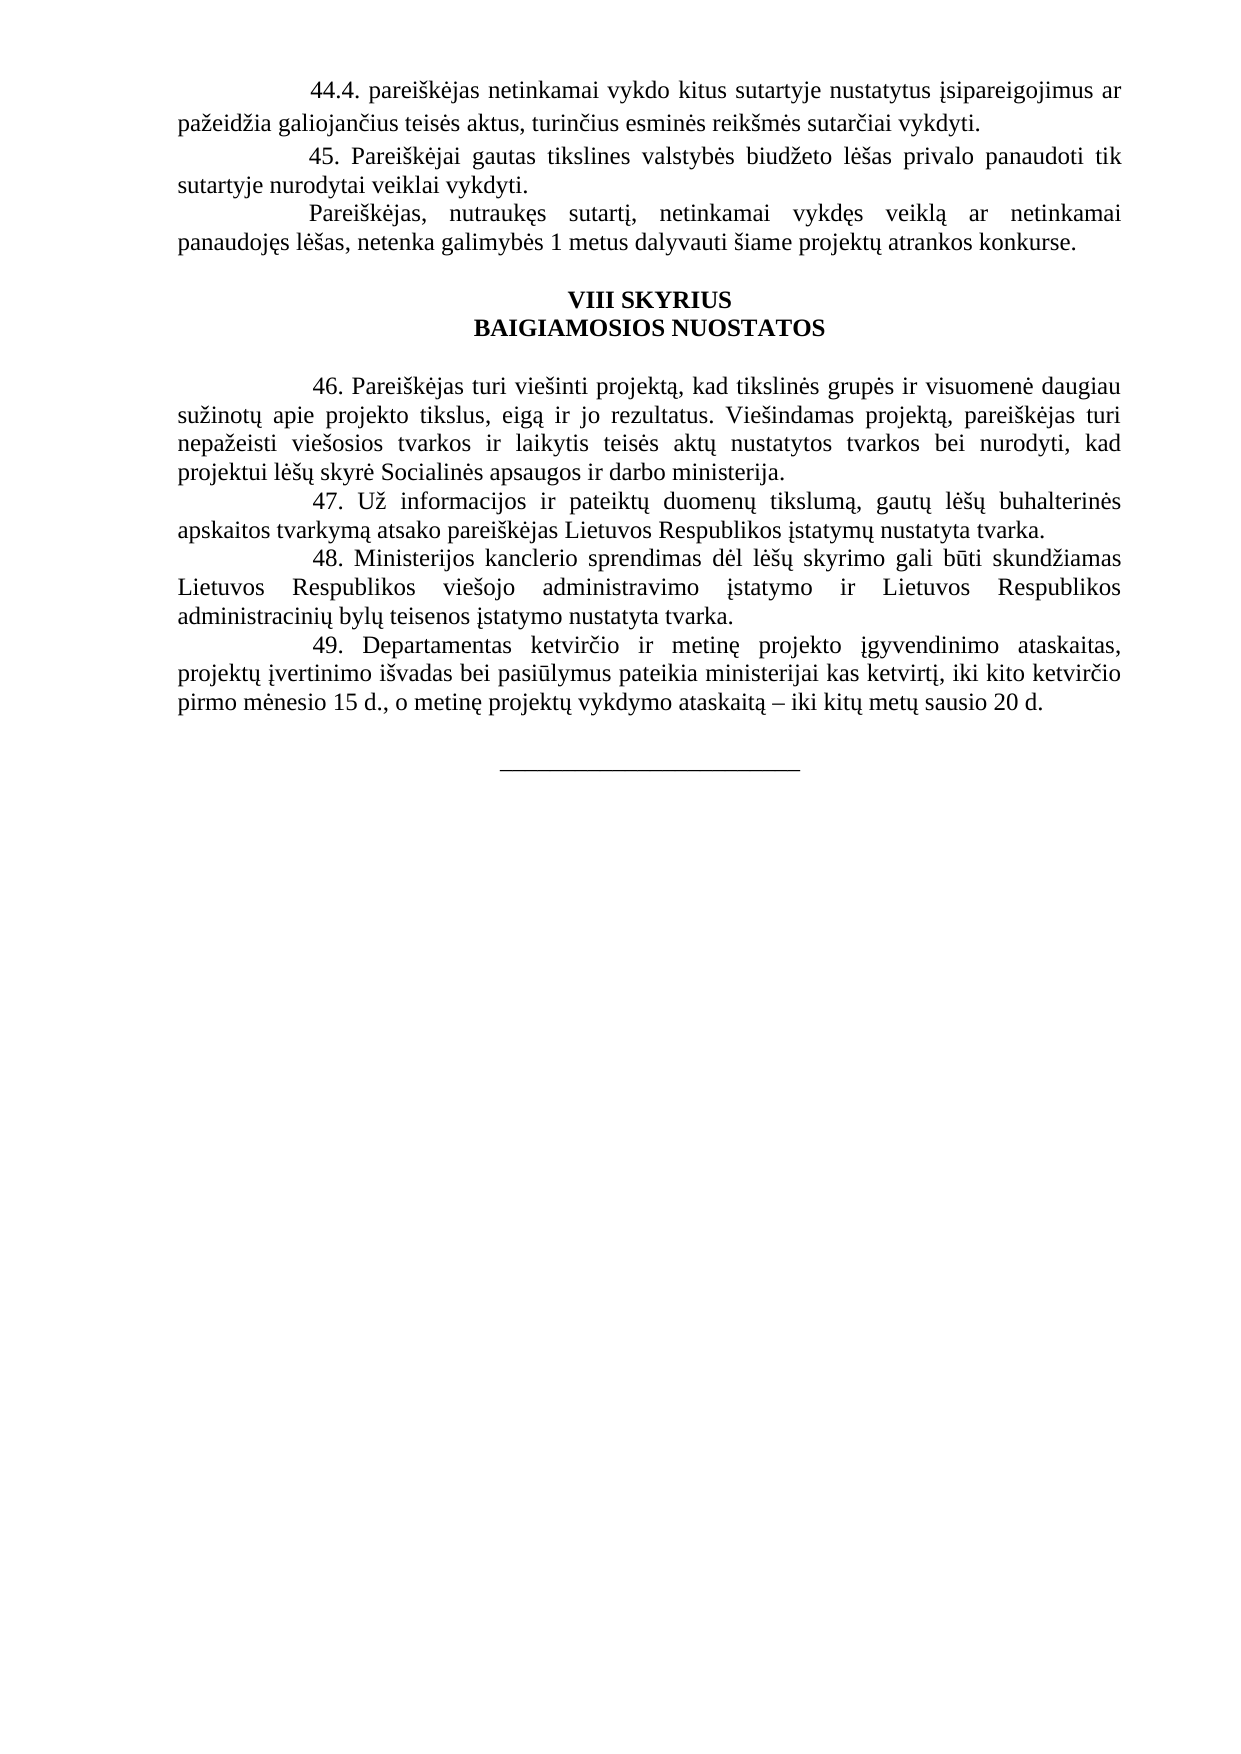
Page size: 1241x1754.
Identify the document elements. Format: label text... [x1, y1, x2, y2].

text ________________________ [177, 745, 1122, 773]
text 45. Pareiškėjai gautas tikslines valstybės biudžeto lėšas privalo panaudoti tik sutartyje nurodytai veiklai vykdyti. [177, 141, 1122, 198]
text 46. Pareiškėjas turi viešinti projektą, kad tikslinės grupės ir visuomenė daugiau sužinotų apie projekto tikslus, eigą ir jo rezultatus. Viešindamas projektą, pareiškėjas turi nepažeisti viešosios tvarkos ir laikytis teisės aktų nustatytos tvarkos bei nurodyti, kad projektui lėšų skyrė Socialinės apsaugos ir darbo ministerija. [177, 371, 1122, 486]
text Pareiškėjas, nutraukęs sutartį, netinkamai vykdęs veiklą ar netinkamai panaudojęs lėšas, netenka galimybės 1 metus dalyvauti šiame projektų atrankos konkurse. [177, 198, 1122, 256]
text 44.4. pareiškėjas netinkamai vykdo kitus sutartyje nustatytus įsipareigojimus ar pažeidžia galiojančius teisės aktus, turinčius esminės reikšmės sutarčiai vykdyti. [177, 75, 1122, 137]
text VIII SKYRIUS [177, 285, 1122, 313]
text BAIGIAMOSIOS NUOSTATOS [177, 313, 1122, 342]
text 49. Departamentas ketvirčio ir metinę projekto įgyvendinimo ataskaitas, projektų įvertinimo išvadas bei pasiūlymus pateikia ministerijai kas ketvirtį, iki kito ketvirčio pirmo mėnesio 15 d., o metinę projektų vykdymo ataskaitą – iki kitų metų sausio 20 d. [177, 630, 1122, 716]
text 48. Ministerijos kanclerio sprendimas dėl lėšų skyrimo gali būti skundžiamas Lietuvos Respublikos viešojo administravimo įstatymo ir Lietuvos Respublikos administracinių bylų teisenos įstatymo nustatyta tvarka. [177, 543, 1122, 630]
text 47. Už informacijos ir pateiktų duomenų tikslumą, gautų lėšų buhalterinės apskaitos tvarkymą atsako pareiškėjas Lietuvos Respublikos įstatymų nustatyta tvarka. [177, 486, 1122, 543]
